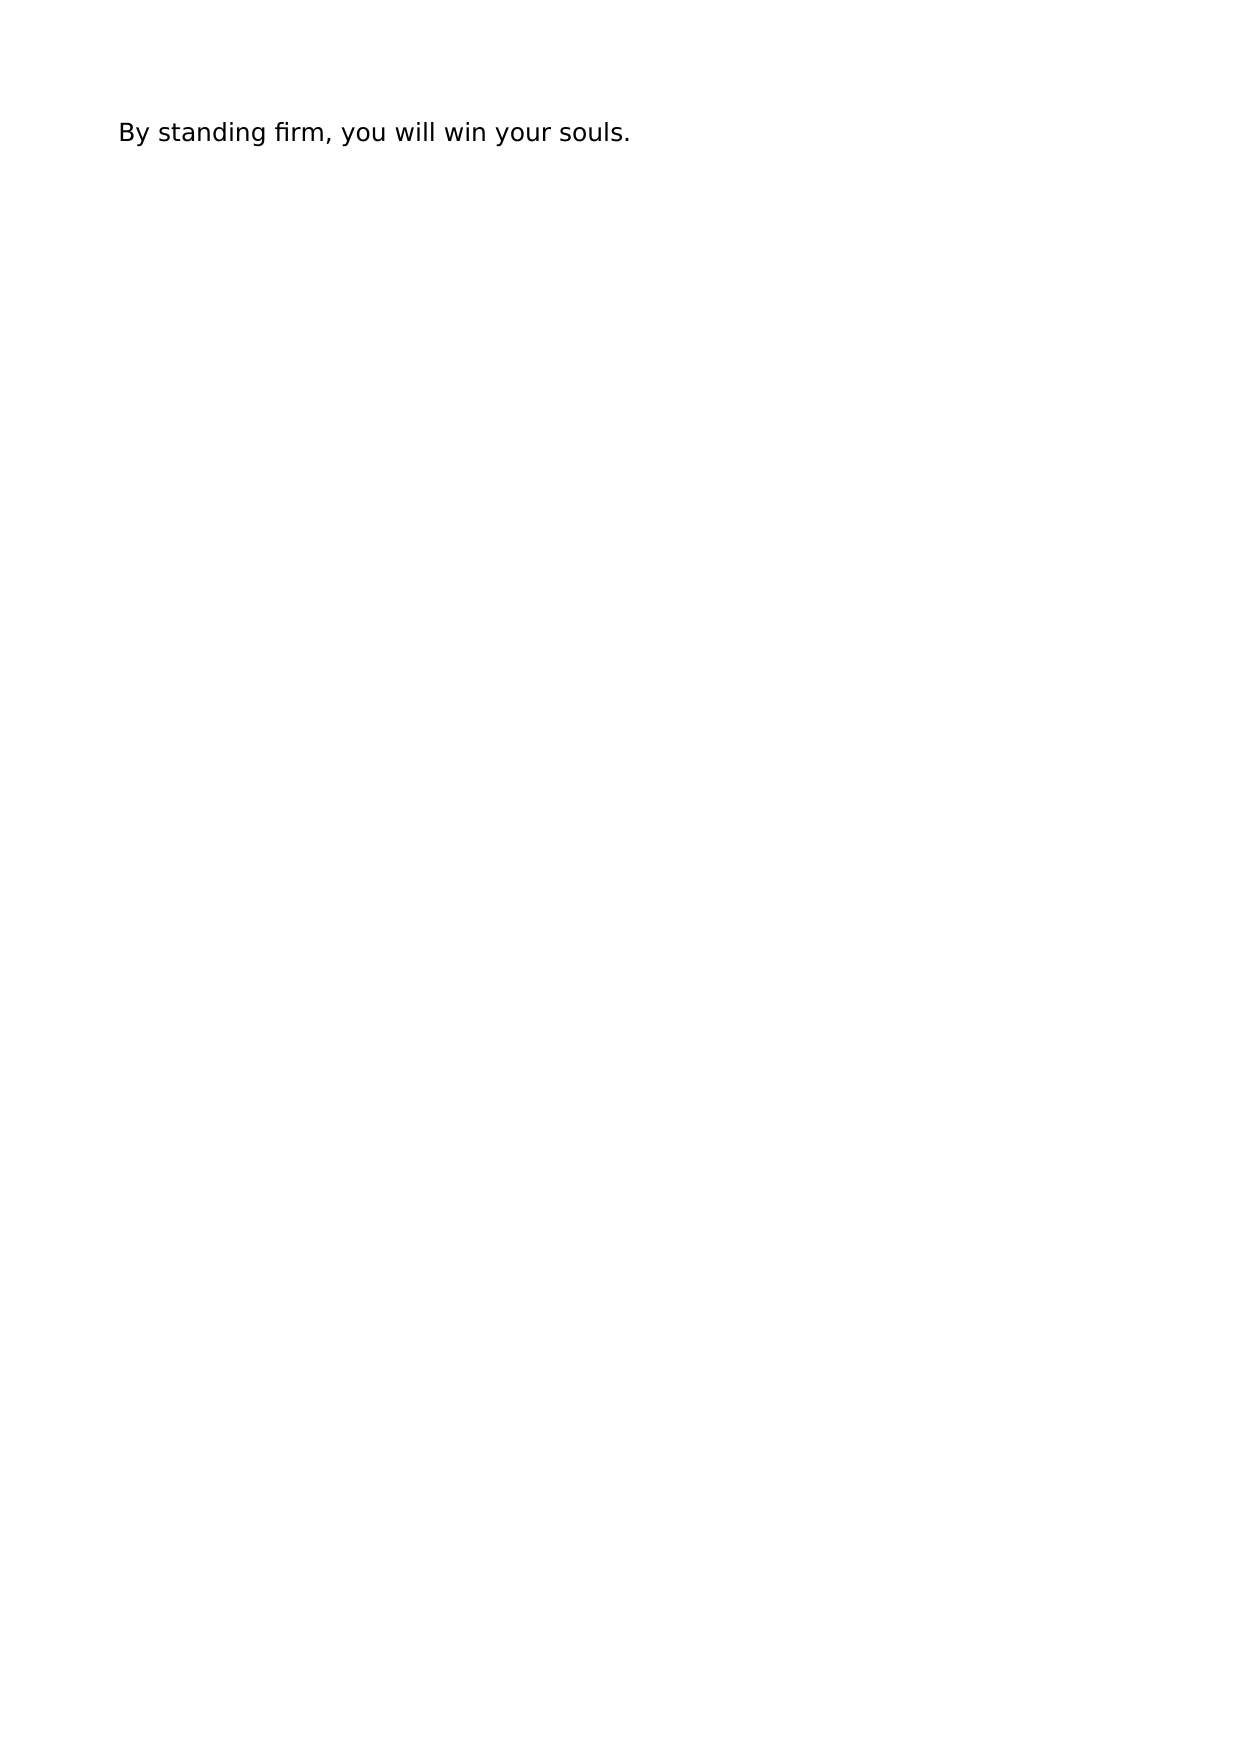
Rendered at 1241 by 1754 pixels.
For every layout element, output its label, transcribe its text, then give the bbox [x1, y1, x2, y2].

text By standing firm, you will win your souls. [118, 118, 1122, 147]
